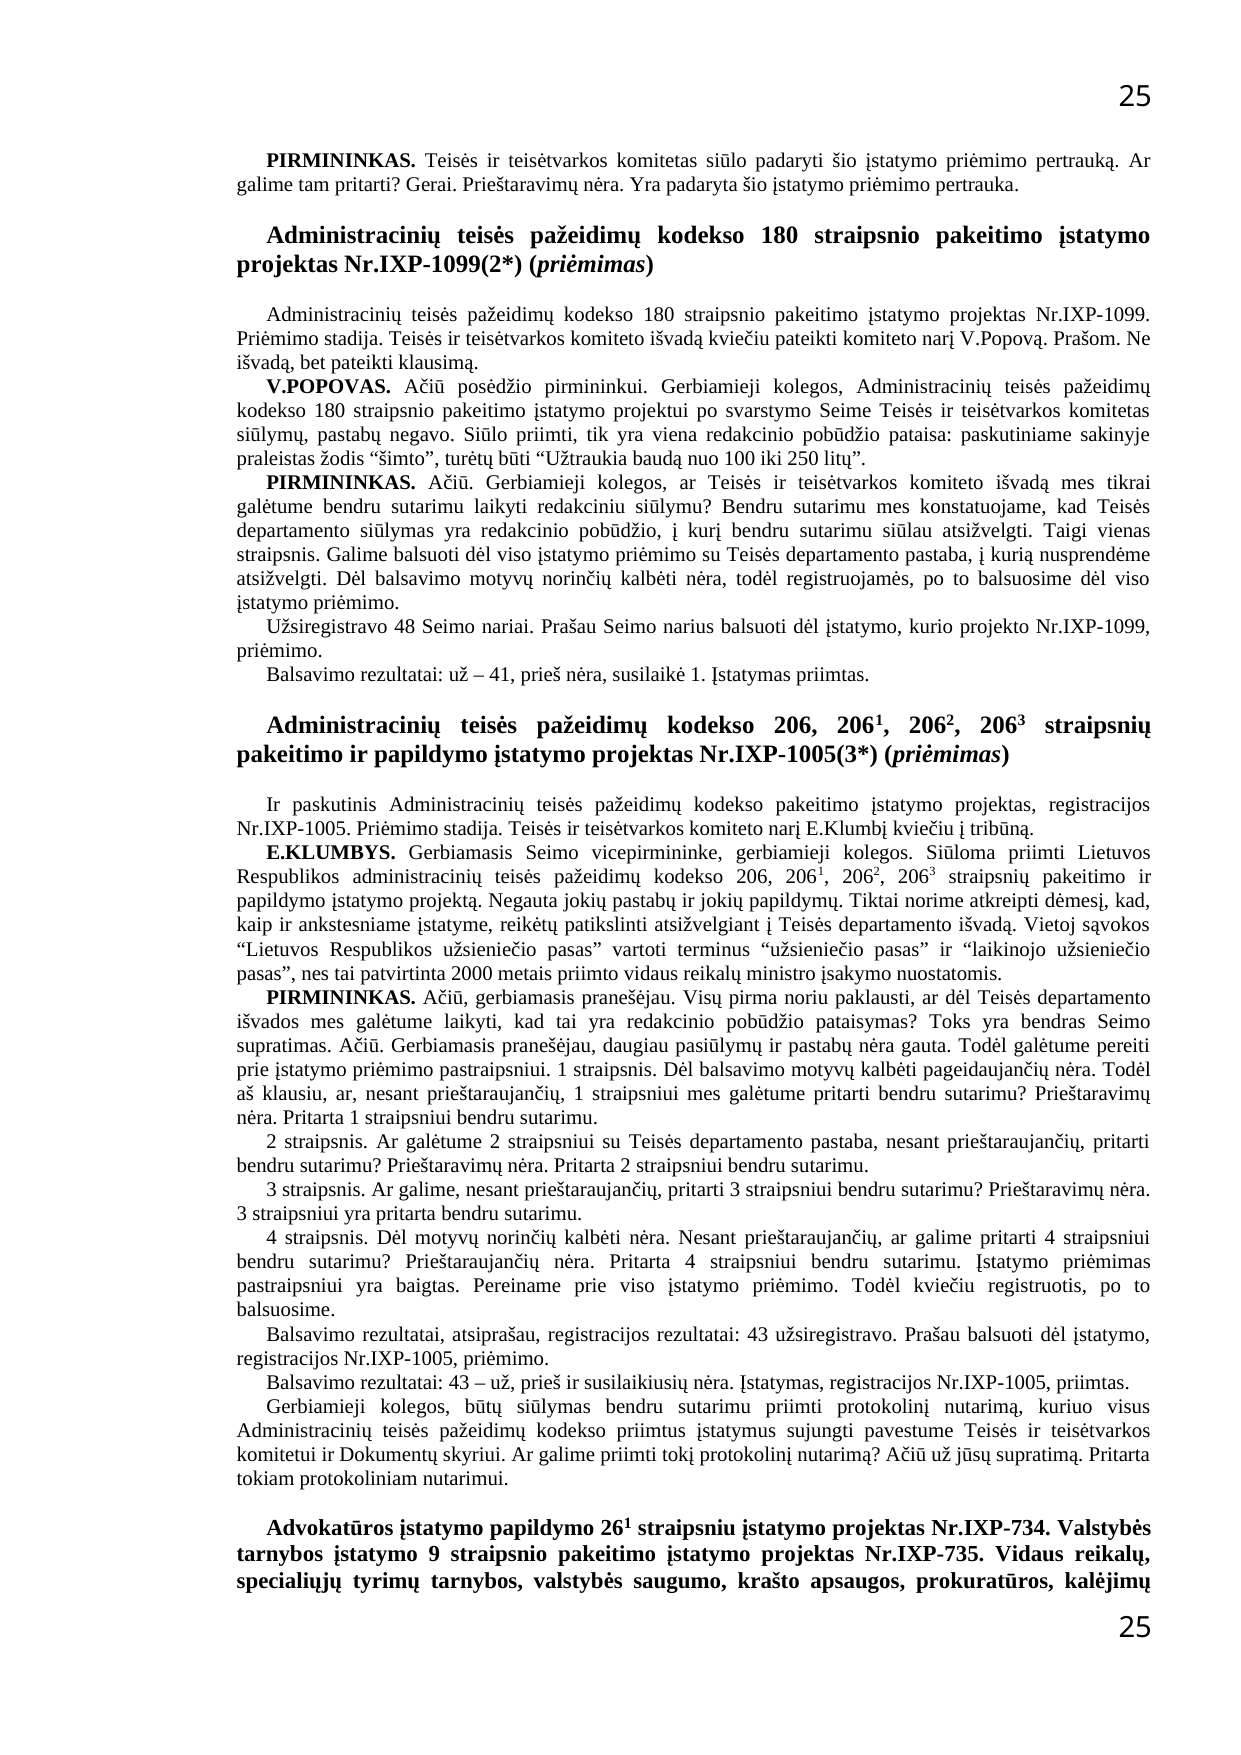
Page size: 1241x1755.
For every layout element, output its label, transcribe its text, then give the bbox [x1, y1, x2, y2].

text Užsiregistravo 48 Seimo nariai. Prašau Seimo narius balsuoti dėl įstatymo, kurio projekto Nr.IXP-1099, priėmimo. [236, 614, 1152, 662]
text Gerbiamieji kolegos, būtų siūlymas bendru sutarimu priimti protokolinį nutarimą, kuriuo visus Administracinių teisės pažeidimų kodekso priimtus įstatymus sujungti pavestume Teisės ir teisėtvarkos komitetui ir Dokumentų skyriui. Ar galime priimti tokį protokolinį nutarimą? Ačiū už jūsų supratimą. Pritarta tokiam protokoliniam nutarimui. [236, 1394, 1152, 1490]
text Balsavimo rezultatai, atsiprašau, registracijos rezultatai: 43 užsiregistravo. Prašau balsuoti dėl įstatymo, registracijos Nr.IXP-1005, priėmimo. [236, 1321, 1152, 1369]
text 3 straipsnis. Ar galime, nesant prieštaraujančių, pritarti 3 straipsniui bendru sutarimu? Prieštaravimų nėra. 3 straipsniui yra pritarta bendru sutarimu. [236, 1177, 1152, 1225]
text 2 straipsnis. Ar galėtume 2 straipsniui su Teisės departamento pastaba, nesant prieštaraujančių, pritarti bendru sutarimu? Prieštaravimų nėra. Pritarta 2 straipsniui bendru sutarimu. [236, 1129, 1152, 1177]
text Balsavimo rezultatai: 43 – už, prieš ir susilaikiusių nėra. Įstatymas, registracijos Nr.IXP-1005, priimtas. [236, 1369, 1152, 1394]
text Advokatūros įstatymo papildymo 261 straipsniu įstatymo projektas Nr.IXP-734. Valstybės tarnybos įstatymo 9 straipsnio pakeitimo įstatymo projektas Nr.IXP-735. Vidaus reikalų, specialiųjų tyrimų tarnybos, valstybės saugumo, krašto apsaugos, prokuratūros, kalėjimų [236, 1514, 1152, 1593]
text PIRMININKAS. Teisės ir teisėtvarkos komitetas siūlo padaryti šio įstatymo priėmimo pertrauką. Ar galime tam pritarti? Gerai. Prieštaravimų nėra. Yra padaryta šio įstatymo priėmimo pertrauka. [236, 148, 1152, 196]
text Balsavimo rezultatai: už – 41, prieš nėra, susilaikė 1. Įstatymas priimtas. [236, 662, 1152, 686]
text Administracinių teisės pažeidimų kodekso 180 straipsnio pakeitimo įstatymo projektas Nr.IXP-1099(2*) (priėmimas) [236, 220, 1152, 277]
text PIRMININKAS. Ačiū, gerbiamasis pranešėjau. Visų pirma noriu paklausti, ar dėl Teisės departamento išvados mes galėtume laikyti, kad tai yra redakcinio pobūdžio pataisymas? Toks yra bendras Seimo supratimas. Ačiū. Gerbiamasis pranešėjau, daugiau pasiūlymų ir pastabų nėra gauta. Todėl galėtume pereiti prie įstatymo priėmimo pastraipsniui. 1 straipsnis. Dėl balsavimo motyvų kalbėti pageidaujančių nėra. Todėl aš klausiu, ar, nesant prieštaraujančių, 1 straipsniui mes galėtume pritarti bendru sutarimu? Prieštaravimų nėra. Pritarta 1 straipsniui bendru sutarimu. [236, 984, 1152, 1129]
text Administracinių teisės pažeidimų kodekso 180 straipsnio pakeitimo įstatymo projektas Nr.IXP-1099. Priėmimo stadija. Teisės ir teisėtvarkos komiteto išvadą kviečiu pateikti komiteto narį V.Popovą. Prašom. Ne išvadą, bet pateikti klausimą. [236, 301, 1152, 374]
text PIRMININKAS. Ačiū. Gerbiamieji kolegos, ar Teisės ir teisėtvarkos komiteto išvadą mes tikrai galėtume bendru sutarimu laikyti redakciniu siūlymu? Bendru sutarimu mes konstatuojame, kad Teisės departamento siūlymas yra redakcinio pobūdžio, į kurį bendru sutarimu siūlau atsižvelgti. Taigi vienas straipsnis. Galime balsuoti dėl viso įstatymo priėmimo su Teisės departamento pastaba, į kurią nusprendėme atsižvelgti. Dėl balsavimo motyvų norinčių kalbėti nėra, todėl registruojamės, po to balsuosime dėl viso įstatymo priėmimo. [236, 470, 1152, 614]
text Administracinių teisės pažeidimų kodekso 206, 2061, 2062, 2063 straipsnių pakeitimo ir papildymo įstatymo projektas Nr.IXP-1005(3*) (priėmimas) [236, 711, 1152, 768]
text V.POPOVAS. Ačiū posėdžio pirmininkui. Gerbiamieji kolegos, Administracinių teisės pažeidimų kodekso 180 straipsnio pakeitimo įstatymo projektui po svarstymo Seime Teisės ir teisėtvarkos komitetas siūlymų, pastabų negavo. Siūlo priimti, tik yra viena redakcinio pobūdžio pataisa: paskutiniame sakinyje praleistas žodis “šimto”, turėtų būti “Užtraukia baudą nuo 100 iki 250 litų”. [236, 374, 1152, 470]
text 4 straipsnis. Dėl motyvų norinčių kalbėti nėra. Nesant prieštaraujančių, ar galime pritarti 4 straipsniui bendru sutarimu? Prieštaraujančių nėra. Pritarta 4 straipsniui bendru sutarimu. Įstatymo priėmimas pastraipsniui yra baigtas. Pereiname prie viso įstatymo priėmimo. Todėl kviečiu registruotis, po to balsuosime. [236, 1225, 1152, 1321]
text E.KLUMBYS. Gerbiamasis Seimo vicepirmininke, gerbiamieji kolegos. Siūloma priimti Lietuvos Respublikos administracinių teisės pažeidimų kodekso 206, 2061, 2062, 2063 straipsnių pakeitimo ir papildymo įstatymo projektą. Negauta jokių pastabų ir jokių papildymų. Tiktai norime atkreipti dėmesį, kad, kaip ir ankstesniame įstatyme, reikėtų patikslinti atsižvelgiant į Teisės departamento išvadą. Vietoj sąvokos “Lietuvos Respublikos užsieniečio pasas” vartoti terminus “užsieniečio pasas” ir “laikinojo užsieniečio pasas”, nes tai patvirtinta 2000 metais priimto vidaus reikalų ministro įsakymo nuostatomis. [236, 840, 1152, 984]
text Ir paskutinis Administracinių teisės pažeidimų kodekso pakeitimo įstatymo projektas, registracijos Nr.IXP-1005. Priėmimo stadija. Teisės ir teisėtvarkos komiteto narį E.Klumbį kviečiu į tribūną. [236, 792, 1152, 840]
